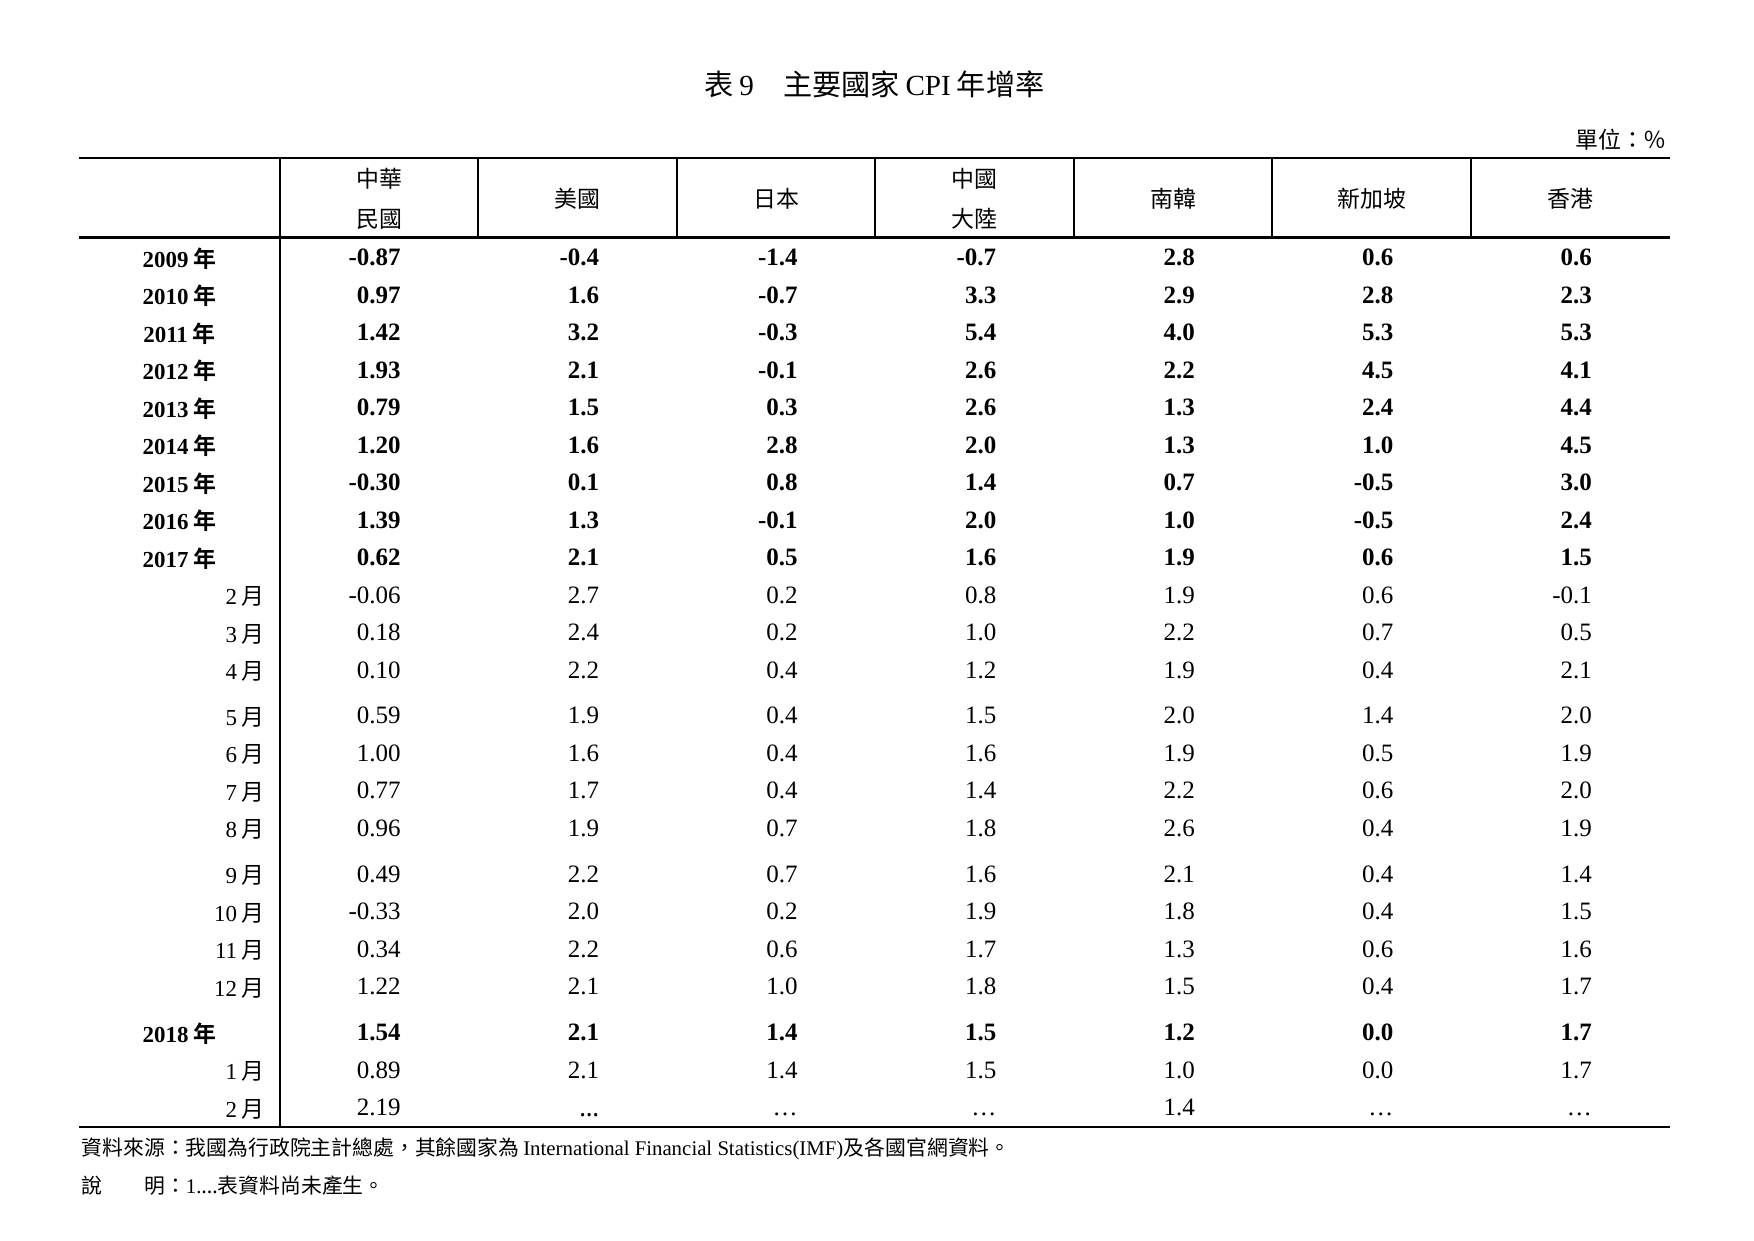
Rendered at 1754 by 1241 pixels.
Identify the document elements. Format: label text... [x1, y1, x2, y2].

table_cell 2.8 [1272, 276, 1471, 313]
table_cell [1272, 847, 1471, 855]
table_cell 1.4 [1471, 855, 1669, 893]
table_cell 1.5 [1074, 968, 1272, 1005]
table_cell [1272, 689, 1471, 697]
table_cell 1.8 [875, 968, 1074, 1005]
table_cell 1.0 [1272, 426, 1471, 463]
table_cell 4.5 [1272, 351, 1471, 388]
table_cell 2.19 [281, 1089, 478, 1126]
table_cell 0.96 [281, 809, 478, 847]
table_cell 1.9 [875, 893, 1074, 930]
table_cell [875, 689, 1074, 697]
table_cell 香港 [1472, 159, 1669, 236]
table_cell 0.4 [677, 772, 875, 809]
table_cell 0.79 [281, 389, 478, 426]
table_cell 0.10 [281, 651, 478, 688]
table_cell 1.3 [1074, 389, 1272, 426]
table_cell 2.2 [478, 855, 677, 893]
table_cell 1.5 [478, 389, 677, 426]
table_cell 2.3 [1471, 276, 1669, 313]
table_cell -0.1 [1471, 576, 1669, 613]
table_cell 1.20 [281, 426, 478, 463]
table_cell 2.1 [1471, 651, 1669, 688]
table_cell 0.0 [1272, 1014, 1471, 1051]
table_cell 0.8 [875, 576, 1074, 613]
table_cell [1471, 847, 1669, 855]
table_cell 2.0 [875, 426, 1074, 463]
table_cell 2.4 [1471, 501, 1669, 538]
table_cell 0.4 [1272, 855, 1471, 893]
table_cell 1.6 [478, 276, 677, 313]
table_cell 2010年 [79, 276, 279, 313]
table_cell 2月 [79, 1089, 279, 1126]
table_cell 5.4 [875, 314, 1074, 351]
table_cell 1.4 [677, 1051, 875, 1088]
table_cell 0.62 [281, 539, 478, 576]
table_cell 0.6 [1272, 930, 1471, 968]
table_cell 1.7 [875, 930, 1074, 968]
table_cell 0.2 [677, 893, 875, 930]
table_cell -0.5 [1272, 501, 1471, 538]
table_cell 1.6 [875, 855, 1074, 893]
table_cell 4.5 [1471, 426, 1669, 463]
table_cell 2.6 [875, 389, 1074, 426]
table_cell 1.4 [875, 464, 1074, 501]
table_cell 0.1 [478, 464, 677, 501]
table_cell 0.2 [677, 614, 875, 651]
table_cell 2018年 [79, 1014, 279, 1051]
table_cell 1.9 [1074, 539, 1272, 576]
table_cell 5月 [79, 697, 279, 734]
table_cell … [1272, 1089, 1471, 1126]
table_cell -0.7 [875, 239, 1074, 276]
table_cell 大陸 [876, 197, 1073, 236]
table_cell 2.8 [1074, 239, 1272, 276]
table_cell [281, 689, 478, 697]
table_cell -0.1 [677, 351, 875, 388]
table_cell 1.0 [1074, 1051, 1272, 1088]
table_cell 1.6 [875, 734, 1074, 772]
table_cell 資料來源：我國為行政院主計總處，其餘國家為International Financial Statistics(IMF)及各國官網資料。 [79, 1128, 1669, 1166]
table_cell 2.1 [478, 539, 677, 576]
table_cell [79, 159, 279, 236]
table_cell 1.9 [478, 809, 677, 847]
table_cell 南韓 [1075, 159, 1271, 236]
table_cell 2.2 [478, 651, 677, 688]
table_cell 1.7 [1471, 1051, 1669, 1088]
table_cell 1.9 [478, 697, 677, 734]
table_cell 5.3 [1272, 314, 1471, 351]
table_cell 0.7 [677, 855, 875, 893]
table_cell -0.06 [281, 576, 478, 613]
table_cell 1.4 [1074, 1089, 1272, 1126]
table_cell … [1471, 1089, 1669, 1126]
table_cell 4.0 [1074, 314, 1272, 351]
table_cell 2.1 [478, 1051, 677, 1088]
table_cell [79, 120, 1224, 157]
table_cell [79, 1005, 279, 1013]
table_cell 2.2 [1074, 351, 1272, 388]
table_cell -0.4 [478, 239, 677, 276]
table_cell 0.5 [1272, 734, 1471, 772]
table_cell 11月 [79, 930, 279, 968]
table_cell -0.5 [1272, 464, 1471, 501]
table_cell 說 明：1.…表資料尚未產生。 [79, 1166, 1669, 1203]
table_cell [677, 847, 875, 855]
table_cell 1.9 [1074, 576, 1272, 613]
table_cell 1.9 [1074, 651, 1272, 688]
table_cell 2013年 [79, 389, 279, 426]
table_cell 0.7 [1074, 464, 1272, 501]
table_cell … [677, 1089, 875, 1126]
table_cell 2.2 [478, 930, 677, 968]
table_cell 0.6 [1471, 239, 1669, 276]
table_cell [1074, 1005, 1272, 1013]
table_cell [1272, 1005, 1471, 1013]
table_cell -0.1 [677, 501, 875, 538]
table_cell 0.6 [1272, 772, 1471, 809]
table_cell [677, 689, 875, 697]
table_cell 1.3 [478, 501, 677, 538]
table_cell 1.2 [1074, 1014, 1272, 1051]
table_cell 2014年 [79, 426, 279, 463]
table_cell 2.6 [1074, 809, 1272, 847]
table_cell 單位：％ [1438, 120, 1669, 157]
table_cell 2012年 [79, 351, 279, 388]
table_cell [281, 847, 478, 855]
table_cell 2.9 [1074, 276, 1272, 313]
table_cell 0.6 [1272, 539, 1471, 576]
table_cell [1388, 120, 1438, 157]
table_cell 0.4 [1272, 651, 1471, 688]
table_cell 1.00 [281, 734, 478, 772]
table_cell 2015年 [79, 464, 279, 501]
table_cell 2.2 [1074, 614, 1272, 651]
table_cell 1.0 [1074, 501, 1272, 538]
table_cell -0.30 [281, 464, 478, 501]
table_cell 2.6 [875, 351, 1074, 388]
table_cell 1.3 [1074, 930, 1272, 968]
table_cell [677, 1005, 875, 1013]
table_cell 2.0 [1471, 772, 1669, 809]
table_cell -1.4 [677, 239, 875, 276]
table_cell 1.7 [1471, 968, 1669, 1005]
table_cell 1.5 [1471, 893, 1669, 930]
table_cell 1.93 [281, 351, 478, 388]
table_cell … [478, 1089, 677, 1126]
table_cell 1.5 [875, 697, 1074, 734]
table_cell 9月 [79, 855, 279, 893]
table_cell 1.5 [875, 1014, 1074, 1051]
table_cell 1.4 [875, 772, 1074, 809]
table_cell 10月 [79, 893, 279, 930]
table_cell 0.8 [677, 464, 875, 501]
table_cell … [875, 1089, 1074, 1126]
table_cell 1.6 [875, 539, 1074, 576]
table_cell 中華 [281, 159, 477, 197]
table_cell 1.7 [1471, 1014, 1669, 1051]
table_cell 2.1 [478, 968, 677, 1005]
table_cell [1471, 689, 1669, 697]
table_cell -0.87 [281, 239, 478, 276]
table_cell 1.9 [1074, 734, 1272, 772]
table_cell [1342, 120, 1388, 157]
table_cell 1.42 [281, 314, 478, 351]
table_cell 6月 [79, 734, 279, 772]
table_header 表9 主要國家CPI年增率 [79, 45, 1669, 120]
table_cell 0.97 [281, 276, 478, 313]
table_cell 1.22 [281, 968, 478, 1005]
table_cell 1月 [79, 1051, 279, 1088]
table_cell 2.0 [478, 893, 677, 930]
table_cell 0.6 [1272, 239, 1471, 276]
table_cell 1.5 [875, 1051, 1074, 1088]
table_cell 1.0 [875, 614, 1074, 651]
table_cell 12月 [79, 968, 279, 1005]
table_cell 1.54 [281, 1014, 478, 1051]
table_cell 1.39 [281, 501, 478, 538]
table_cell 0.7 [1272, 614, 1471, 651]
table_cell 0.5 [1471, 614, 1669, 651]
table_cell 0.34 [281, 930, 478, 968]
table_cell 2.7 [478, 576, 677, 613]
table_cell [1471, 1005, 1669, 1013]
table_cell [1224, 120, 1299, 157]
table_cell 0.2 [677, 576, 875, 613]
table_cell 2.1 [478, 1014, 677, 1051]
table_cell 0.3 [677, 389, 875, 426]
table_cell 4月 [79, 651, 279, 688]
table_cell 0.4 [1272, 809, 1471, 847]
table_cell 1.7 [478, 772, 677, 809]
table_cell 0.4 [677, 651, 875, 688]
table_cell 2.4 [1272, 389, 1471, 426]
table_cell [875, 847, 1074, 855]
table_cell 1.4 [1272, 697, 1471, 734]
table_cell 3月 [79, 614, 279, 651]
table_cell 0.6 [1272, 576, 1471, 613]
table_cell 2.8 [677, 426, 875, 463]
table_cell [478, 1005, 677, 1013]
table_cell 0.49 [281, 855, 478, 893]
table_cell [1074, 847, 1272, 855]
table_cell 0.5 [677, 539, 875, 576]
table_cell 4.4 [1471, 389, 1669, 426]
table_cell 中國 [876, 159, 1073, 197]
table_cell 0.4 [677, 697, 875, 734]
table_cell 2011年 [79, 314, 279, 351]
table_cell 美國 [479, 159, 676, 236]
table_cell [1299, 120, 1342, 157]
table_cell 新加坡 [1273, 159, 1470, 236]
table_cell [281, 1005, 478, 1013]
table_cell 2.4 [478, 614, 677, 651]
table_cell 2月 [79, 576, 279, 613]
table_cell -0.33 [281, 893, 478, 930]
table_cell 0.6 [677, 930, 875, 968]
table_cell 5.3 [1471, 314, 1669, 351]
table_cell [875, 1005, 1074, 1013]
table_cell 1.8 [875, 809, 1074, 847]
table_cell 0.77 [281, 772, 478, 809]
table_cell [478, 689, 677, 697]
table_cell 2016年 [79, 501, 279, 538]
table_cell 7月 [79, 772, 279, 809]
table_cell 2.0 [1471, 697, 1669, 734]
table_cell 2009年 [79, 239, 279, 276]
table_cell 2.0 [1074, 697, 1272, 734]
table_cell [1074, 689, 1272, 697]
table_cell [79, 847, 279, 855]
table_cell 3.3 [875, 276, 1074, 313]
table_cell 1.2 [875, 651, 1074, 688]
table_cell 1.9 [1471, 734, 1669, 772]
table_cell -0.3 [677, 314, 875, 351]
table_cell 2.1 [1074, 855, 1272, 893]
table_cell 8月 [79, 809, 279, 847]
table_cell 4.1 [1471, 351, 1669, 388]
table_cell 0.18 [281, 614, 478, 651]
table_cell 1.4 [677, 1014, 875, 1051]
table_cell 0.7 [677, 809, 875, 847]
table_cell 1.6 [478, 426, 677, 463]
table_cell 日本 [678, 159, 874, 236]
table_cell 2.2 [1074, 772, 1272, 809]
table_cell 1.0 [677, 968, 875, 1005]
table_cell 0.4 [1272, 893, 1471, 930]
table_cell 1.9 [1471, 809, 1669, 847]
table_cell 0.89 [281, 1051, 478, 1088]
table_cell -0.7 [677, 276, 875, 313]
table_cell 2.1 [478, 351, 677, 388]
table_cell 3.2 [478, 314, 677, 351]
table_cell 1.6 [478, 734, 677, 772]
table_cell 0.0 [1272, 1051, 1471, 1088]
table_cell 民國 [281, 197, 477, 236]
table_cell 2.0 [875, 501, 1074, 538]
table_cell 1.6 [1471, 930, 1669, 968]
table_cell 3.0 [1471, 464, 1669, 501]
table_cell 0.4 [677, 734, 875, 772]
table_cell [478, 847, 677, 855]
table_cell 0.4 [1272, 968, 1471, 1005]
table_cell 1.5 [1471, 539, 1669, 576]
table_cell 2017年 [79, 539, 279, 576]
table_cell [79, 689, 279, 697]
table_cell 1.8 [1074, 893, 1272, 930]
table_cell 1.3 [1074, 426, 1272, 463]
table_cell 0.59 [281, 697, 478, 734]
